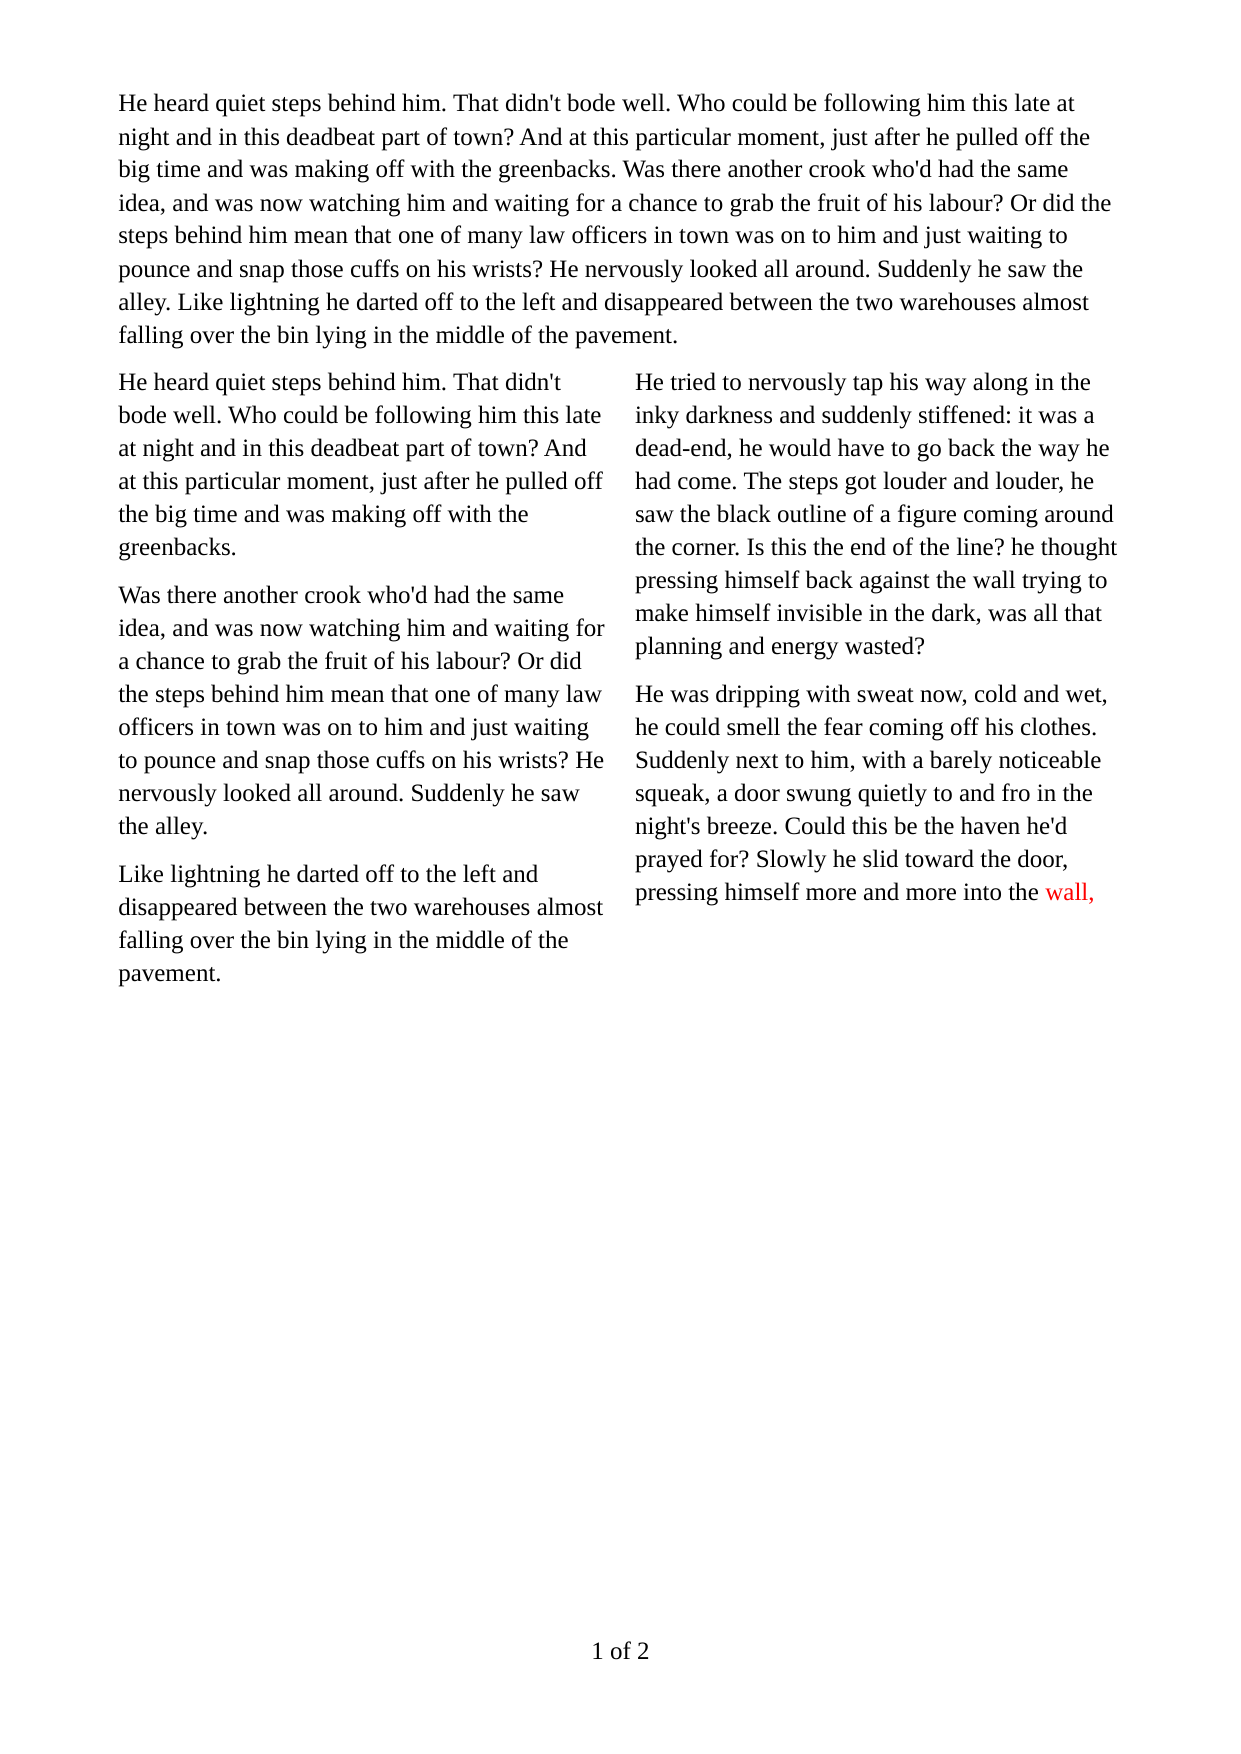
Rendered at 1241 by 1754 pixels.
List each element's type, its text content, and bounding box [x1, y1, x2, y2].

text Was there another crook who'd had the same idea, and was now watching him and waiting for a chance to grab the fruit of his labour? Or did the steps behind him mean that one of many law officers in town was on to him and just waiting to pounce and snap those cuffs on his wrists? He nervously looked all around. Suddenly he saw the alley. [118, 580, 605, 840]
text He was dripping with sweat now, cold and wet, he could smell the fear coming off his clothes. Suddenly next to him, with a barely noticeable squeak, a door swung quietly to and fro in the night's breeze. Could this be the haven he'd prayed for? Slowly he slid toward the door, pressing himself more and more into the wall, [635, 679, 1122, 906]
text He tried to nervously tap his way along in the inky darkness and suddenly stiffened: it was a dead-end, he would have to go back the way he had come. The steps got louder and louder, he saw the black outline of a figure coming around the corner. Is this the end of the line? he thought pressing himself back against the wall trying to make himself invisible in the dark, was all that planning and energy wasted? [635, 367, 1122, 660]
text He heard quiet steps behind him. That didn't bode well. Who could be following him this late at night and in this deadbeat part of town? And at this particular moment, just after he pulled off the big time and was making off with the greenbacks. [118, 367, 605, 561]
text Like lightning he darted off to the left and disappeared between the two warehouses almost falling over the bin lying in the middle of the pavement. [118, 859, 605, 987]
text He heard quiet steps behind him. That didn't bode well. Who could be following him this late at night and in this deadbeat part of town? And at this particular moment, just after he pulled off the big time and was making off with the greenbacks. Was there another crook who'd had the same idea, and was now watching him and waiting for a chance to grab the fruit of his labour? Or did the steps behind him mean that one of many law officers in town was on to him and just waiting to pounce and snap those cuffs on his wrists? He nervously looked all around. Suddenly he saw the alley. Like lightning he darted off to the left and disappeared between the two warehouses almost falling over the bin lying in the middle of the pavement. [118, 88, 1122, 348]
